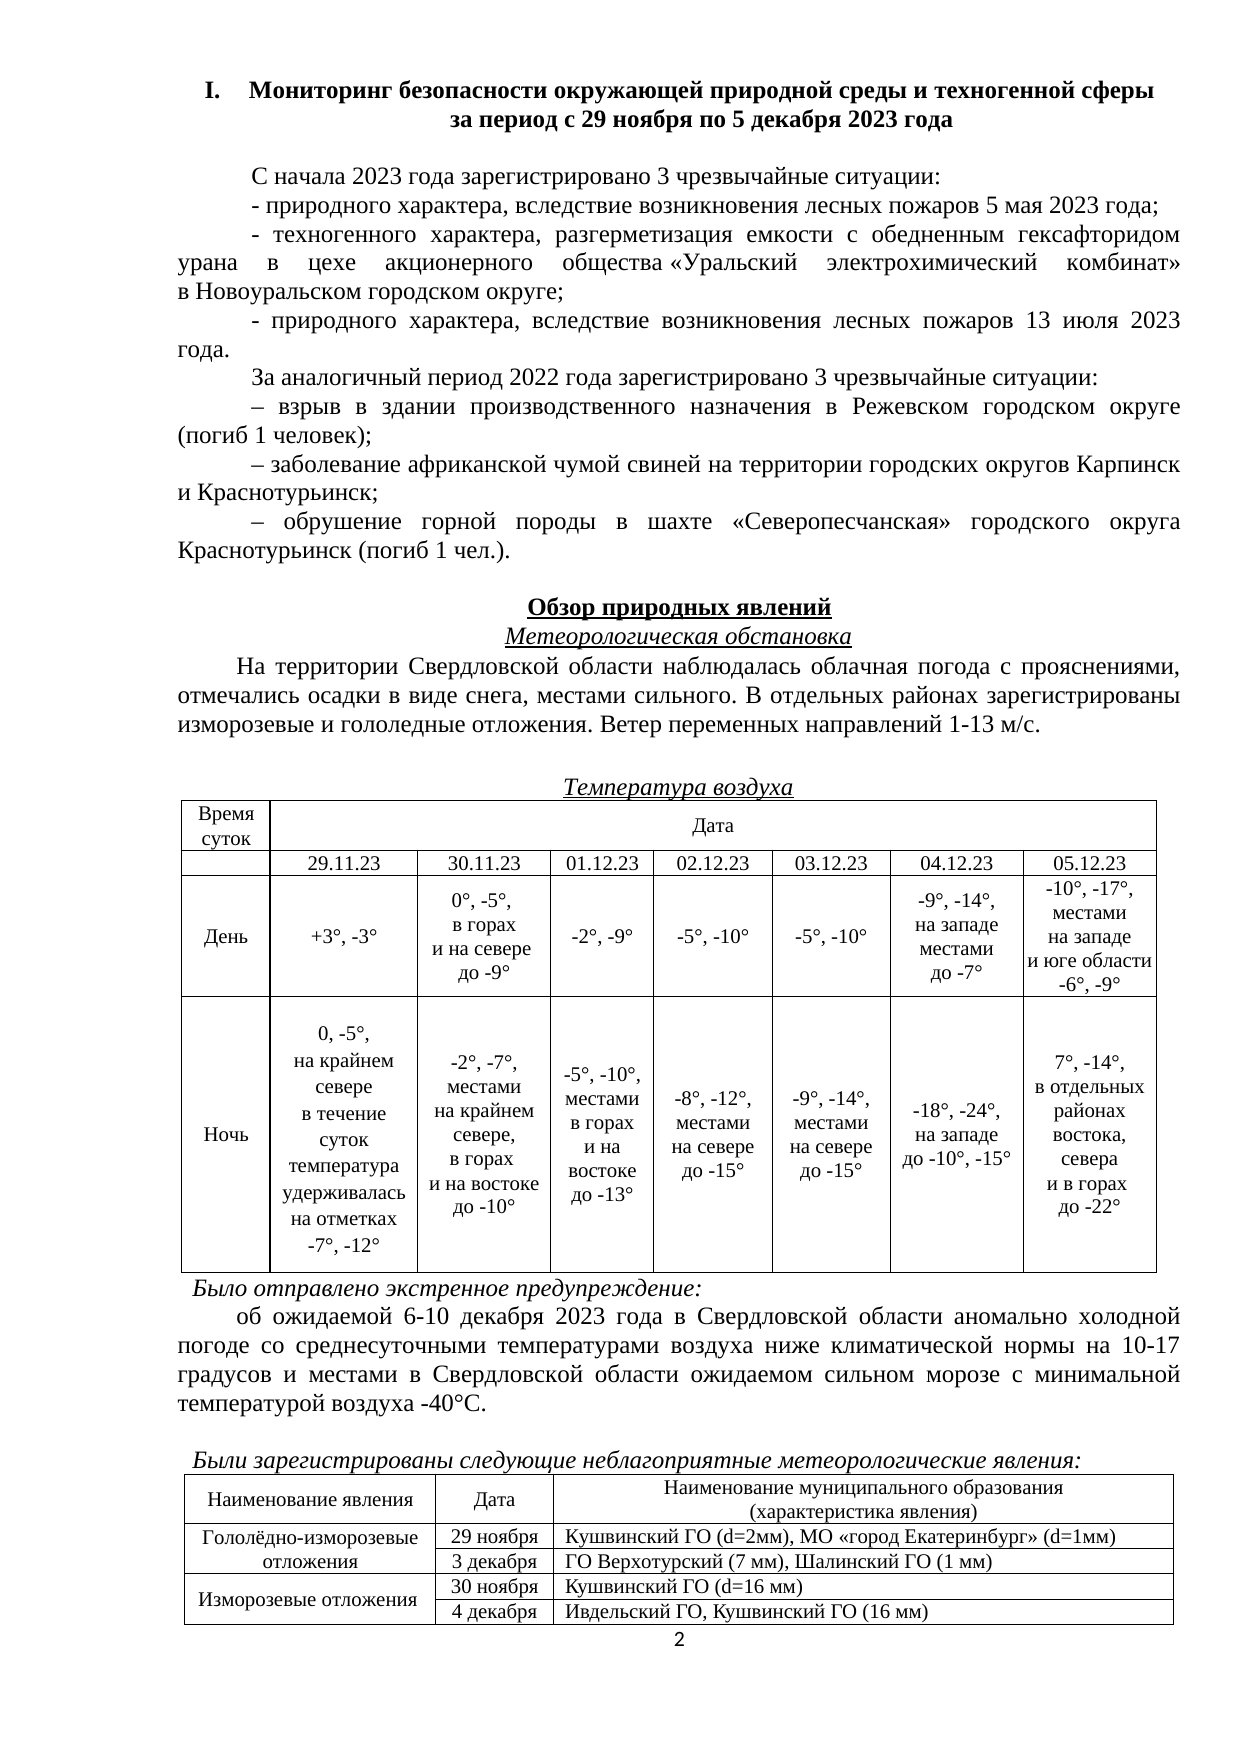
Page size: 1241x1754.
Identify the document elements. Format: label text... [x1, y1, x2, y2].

table_header Наименование явления [185, 1475, 435, 1523]
text Метеорологическая обстановка [177, 621, 1181, 650]
table_cell [1177, 875, 1181, 996]
table_cell 7°, -14°, в отдельных районах востока, севера и в горах до -22° [1024, 997, 1156, 1272]
table_cell -9°, -14°, на западе местами до -7° [891, 876, 1023, 996]
table_cell -8°, -12°, местами на севере до -15° [654, 997, 772, 1272]
table_cell 03.12.23 [773, 851, 890, 874]
table_cell Изморозевые отложения [185, 1574, 435, 1623]
table_cell [182, 851, 269, 874]
table_cell 29.11.23 [271, 851, 417, 874]
text Были зарегистрированы следующие неблагоприятные метеорологические явления: [177, 1445, 1181, 1474]
table_cell -5°, -10° [773, 876, 890, 996]
table_cell -9°, -14°, местами на севере до -15° [773, 997, 890, 1272]
table_cell [1173, 850, 1177, 874]
table_cell -5°, -10°, местами в горах и на востоке до -13° [551, 997, 653, 1272]
table_cell [1157, 996, 1169, 1272]
text С начала 2023 года зарегистрировано 3 чрезвычайные ситуации: [177, 161, 1181, 190]
table_cell 01.12.23 [551, 851, 653, 874]
table_cell Кушвинский ГО (d=16 мм) [554, 1574, 1173, 1598]
table_cell 30.11.23 [418, 851, 550, 874]
table_header Дата [436, 1475, 553, 1523]
text - природного характера, вследствие возникновения лесных пожаров 5 мая 2023 года; [177, 190, 1181, 219]
table_cell 30 ноября [436, 1574, 553, 1598]
text На территории Свердловской области наблюдалась облачная погода с прояснениями, отмечались осадки в виде снега, местами сильного. В отдельных районах зарегистрированы изморозевые и гололедные отложения. Ветер переменных направлений 1-13 м/с. [177, 650, 1181, 738]
text - природного характера, вследствие возникновения лесных пожаров 13 июля 2023 года. [177, 305, 1181, 362]
table_cell [1173, 996, 1177, 1272]
table_cell 4 декабря [436, 1600, 553, 1623]
text об ожидаемой 6-10 декабря 2023 года в Свердловской области аномально холодной погоде со среднесуточными температурами воздуха ниже климатической нормы на 10-17 градусов и местами в Свердловской области ожидаемом сильном морозе с минимальной температурой воздуха -40°С. [177, 1301, 1181, 1416]
table_cell 02.12.23 [654, 851, 772, 874]
text Обзор природных явлений [177, 592, 1181, 621]
table_cell Ночь [182, 997, 269, 1272]
list Мониторинг безопасности окружающей природной среды и техногенной сферы за период с 29 ноября по 5 декабря 2023 года [177, 75, 1181, 132]
text Температура воздуха [177, 772, 1181, 800]
table_cell [1157, 850, 1169, 874]
text – заболевание африканской чумой свиней на территории городских округов Карпинск и Краснотурьинск; [177, 449, 1181, 506]
table_cell [1169, 850, 1173, 874]
table_cell -2°, -9° [551, 876, 653, 996]
table_header Дата [271, 801, 1156, 849]
table_cell -5°, -10° [654, 876, 772, 996]
table_cell -2°, -7°, местами на крайнем севере, в горах и на востоке до -10° [418, 997, 550, 1272]
table_cell -18°, -24°, на западе до -10°, -15° [891, 997, 1023, 1272]
table_cell -10°, -17°, местами на западе и юге области -6°, -9° [1024, 876, 1156, 996]
table_cell Гололёдно-изморозевые отложения [185, 1524, 435, 1573]
table_cell +3°, -3° [271, 876, 417, 996]
table_header [1169, 800, 1181, 849]
table_header Время суток [182, 801, 269, 849]
table_cell ГО Верхотурский (7 мм), Шалинский ГО (1 мм) [554, 1549, 1173, 1573]
table_cell [1177, 996, 1181, 1272]
table_cell 0°, -5°, в горах и на севере до -9° [418, 876, 550, 996]
text – взрыв в здании производственного назначения в Режевском городском округе (погиб 1 человек); [177, 391, 1181, 449]
table_cell [1157, 875, 1169, 996]
table_cell Ивдельский ГО, Кушвинский ГО (16 мм) [554, 1600, 1173, 1623]
table_cell [1173, 875, 1177, 996]
table_cell 29 ноября [436, 1524, 553, 1548]
table_cell 0, -5°, на крайнем севере в течение суток температура удерживалась на отметках -7°, -12° [271, 997, 417, 1272]
text – обрушение горной породы в шахте «Северопесчанская» городского округа Краснотурьинск (погиб 1 чел.). [177, 506, 1181, 564]
table_header [1157, 800, 1169, 849]
text За аналогичный период 2022 года зарегистрировано 3 чрезвычайные ситуации: [177, 362, 1181, 391]
table_header Наименование муниципального образования (характеристика явления) [554, 1475, 1173, 1523]
table_cell [1169, 875, 1173, 996]
text Было отправлено экстренное предупреждение: [177, 1273, 1181, 1301]
table_cell [1177, 850, 1181, 874]
table_cell День [182, 876, 269, 996]
table_cell Кушвинский ГО (d=2мм), МО «город Екатеринбург» (d=1мм) [554, 1524, 1173, 1548]
table_cell 05.12.23 [1024, 851, 1156, 874]
text - техногенного характера, разгерметизация емкости с обедненным гексафторидом урана в цехе акционерного общества «Уральский электрохимический комбинат» в Новоуральском городском округе; [177, 219, 1181, 305]
table_cell 3 декабря [436, 1549, 553, 1573]
table_cell 04.12.23 [891, 851, 1023, 874]
table_cell [1169, 996, 1173, 1272]
